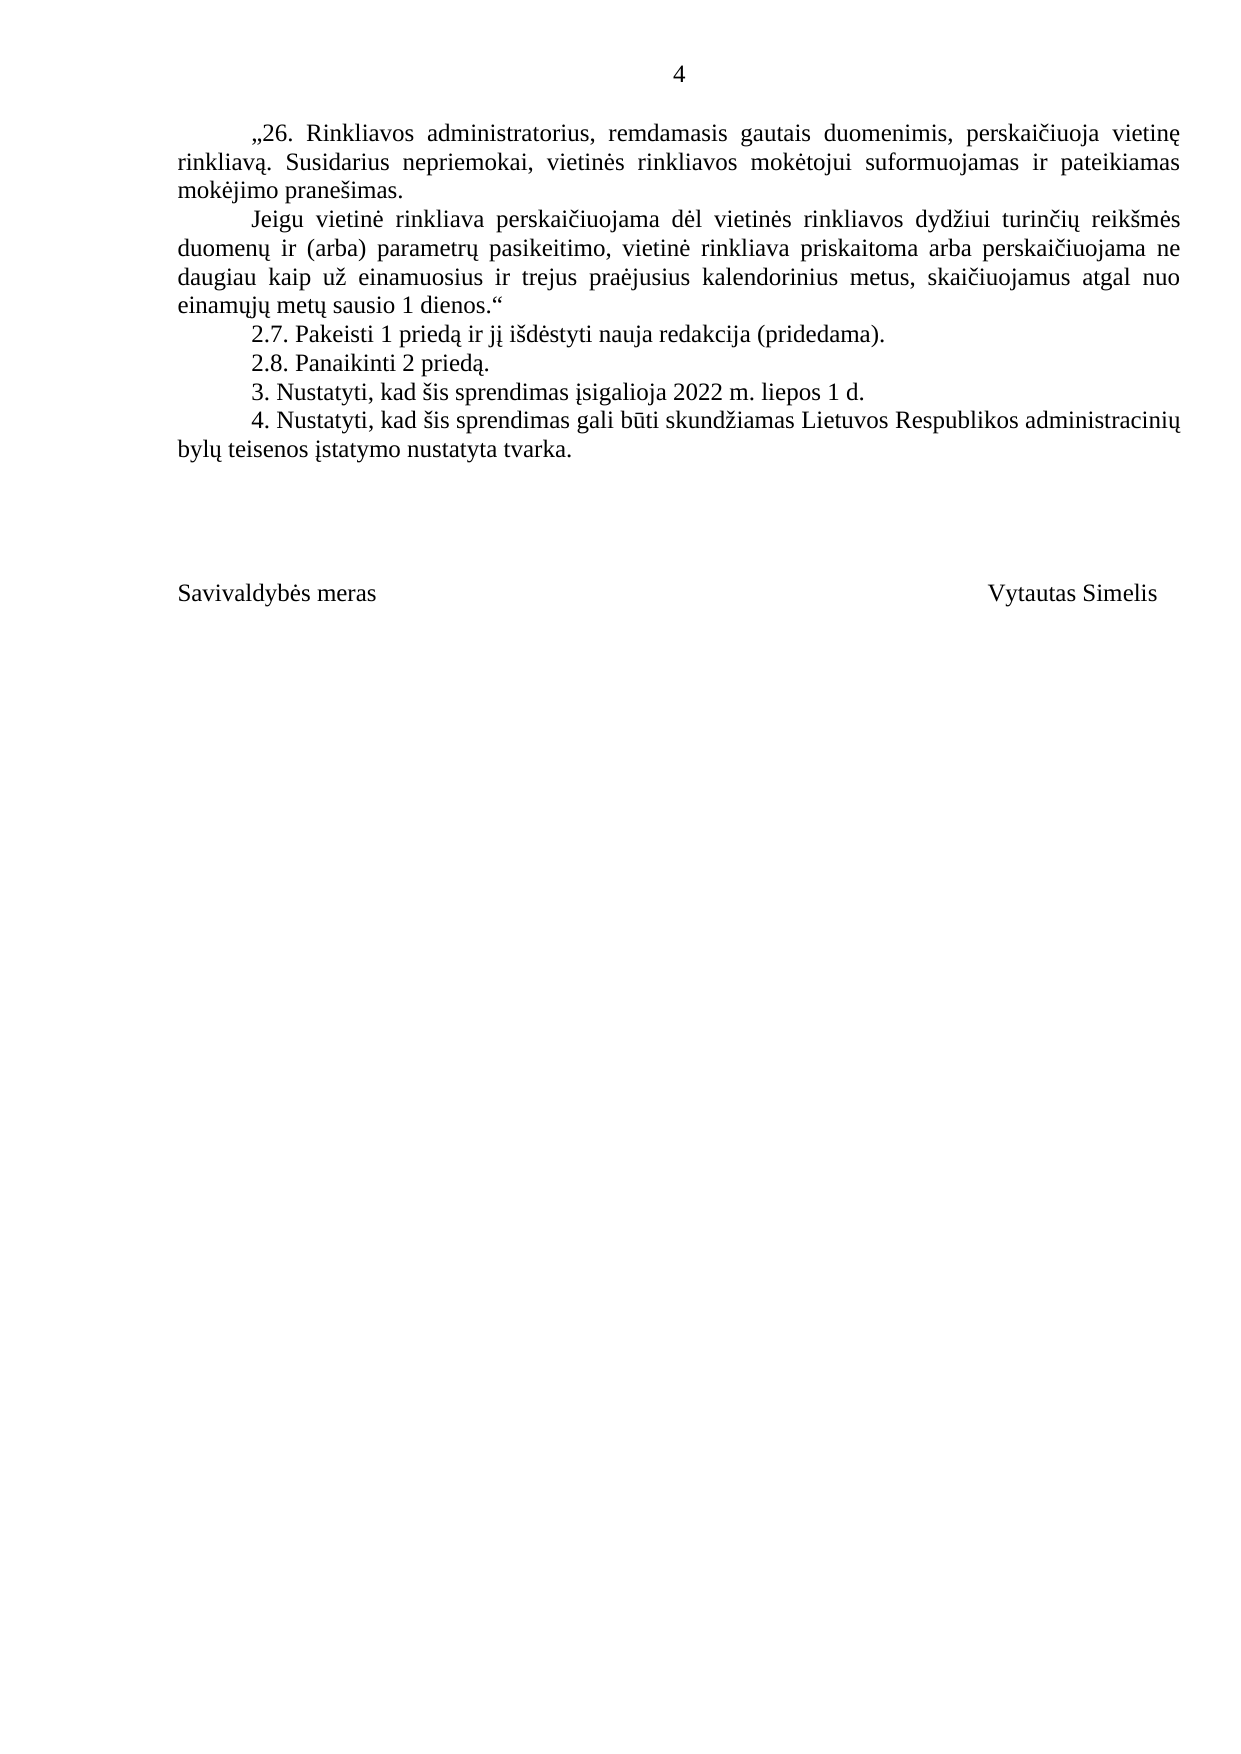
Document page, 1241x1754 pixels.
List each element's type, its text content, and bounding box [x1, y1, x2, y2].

text 4. Nustatyti, kad šis sprendimas gali būti skundžiamas Lietuvos Respublikos administracinių bylų teisenos įstatymo nustatyta tvarka. [177, 406, 1181, 463]
text Savivaldybės meras Vytautas Simelis [177, 578, 1181, 607]
text 3. Nustatyti, kad šis sprendimas įsigalioja 2022 m. liepos 1 d. [177, 377, 1181, 406]
text 2.7. Pakeisti 1 priedą ir jį išdėstyti nauja redakcija (pridedama). [177, 319, 1181, 348]
text „26. Rinkliavos administratorius, remdamasis gautais duomenimis, perskaičiuoja vietinę rinkliavą. Susidarius nepriemokai, vietinės rinkliavos mokėtojui suformuojamas ir pateikiamas mokėjimo pranešimas. [177, 118, 1181, 204]
text 2.8. Panaikinti 2 priedą. [177, 348, 1181, 377]
text Jeigu vietinė rinkliava perskaičiuojama dėl vietinės rinkliavos dydžiui turinčių reikšmės duomenų ir (arba) parametrų pasikeitimo, vietinė rinkliava priskaitoma arba perskaičiuojama ne daugiau kaip už einamuosius ir trejus praėjusius kalendorinius metus, skaičiuojamus atgal nuo einamųjų metų sausio 1 dienos.“ [177, 204, 1181, 319]
